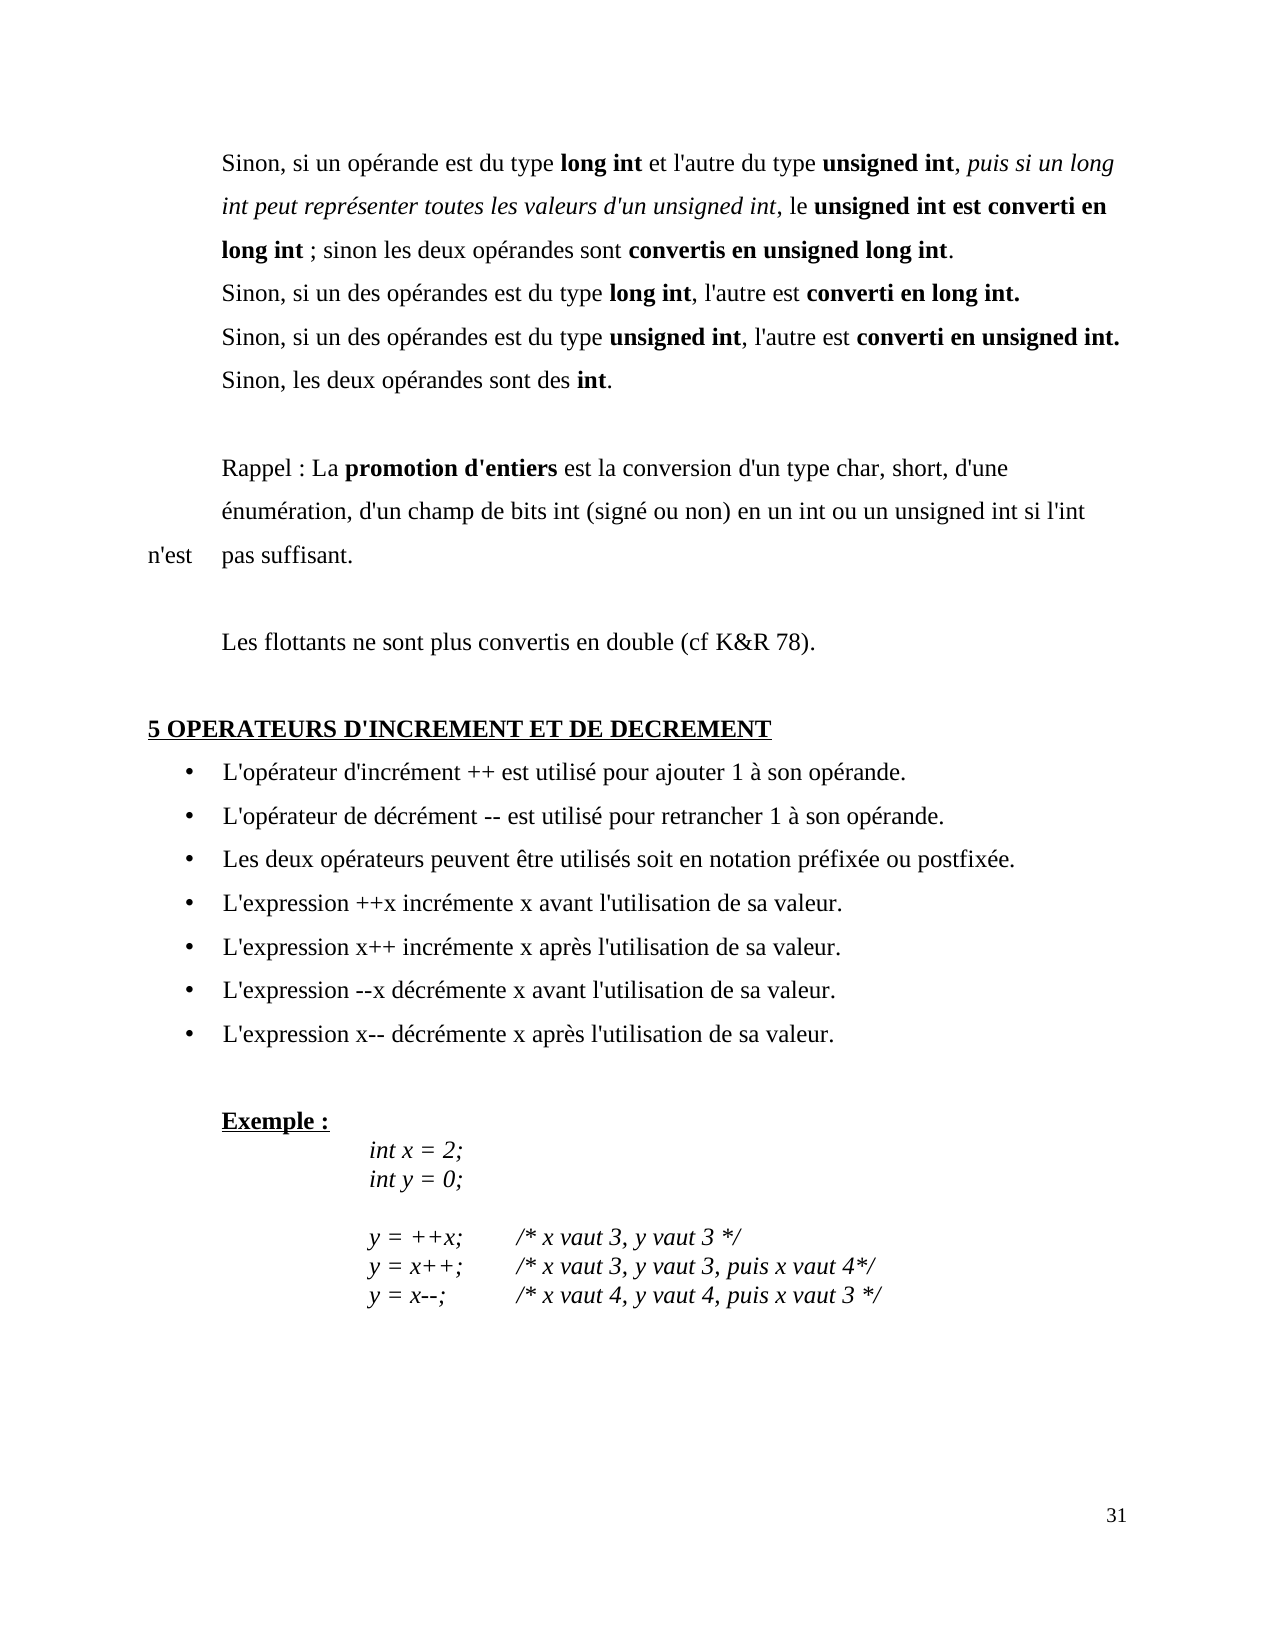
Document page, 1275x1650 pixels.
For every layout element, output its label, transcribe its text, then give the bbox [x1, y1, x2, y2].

list L'expression ++x incrémente x avant l'utilisation de sa valeur. [185, 888, 1127, 917]
list L'opérateur de décrément -- est utilisé pour retrancher 1 à son opérande. [185, 801, 1127, 830]
text int x = 2; [221, 1134, 1127, 1164]
text y = x++; /* x vaut 3, y vaut 3, puis x vaut 4*/ [221, 1251, 1127, 1280]
list L'expression --x décrémente x avant l'utilisation de sa valeur. [185, 975, 1127, 1004]
text Rappel : La promotion d'entiers est la conversion d'un type char, short, d'une énumération, d'un champ de bits int (signé ou non) en un int ou un unsigned int si l'int n'est pas suffisant. [148, 452, 1127, 568]
text Sinon, si un des opérandes est du type long int, l'autre est converti en long int. [148, 278, 1127, 307]
text Sinon, les deux opérandes sont des int. [148, 365, 1127, 394]
text Sinon, si un des opérandes est du type unsigned int, l'autre est converti en unsigned int. [148, 322, 1127, 351]
text Les flottants ne sont plus convertis en double (cf K&R 78). [148, 627, 1127, 656]
text Exemple : [148, 1106, 1127, 1134]
list L'expression x-- décrémente x après l'utilisation de sa valeur. [185, 1018, 1127, 1047]
list L'opérateur d'incrément ++ est utilisé pour ajouter 1 à son opérande. [185, 757, 1127, 786]
text 5 operateurs d'INCREment et de decrement [148, 714, 1127, 743]
text y = ++x; /* x vaut 3, y vaut 3 */ [221, 1222, 1127, 1251]
text Sinon, si un opérande est du type long int et l'autre du type unsigned int, puis si un long int peut représenter toutes les valeurs d'un unsigned int, le unsigned int est converti en long int ; sinon les deux opérandes sont convertis en unsigned long int. [148, 148, 1127, 264]
text y = x--; /* x vaut 4, y vaut 4, puis x vaut 3 */ [221, 1280, 1127, 1309]
list L'expression x++ incrémente x après l'utilisation de sa valeur. [185, 931, 1127, 960]
text int y = 0; [221, 1164, 1127, 1193]
list Les deux opérateurs peuvent être utilisés soit en notation préfixée ou postfixée. [185, 844, 1127, 873]
